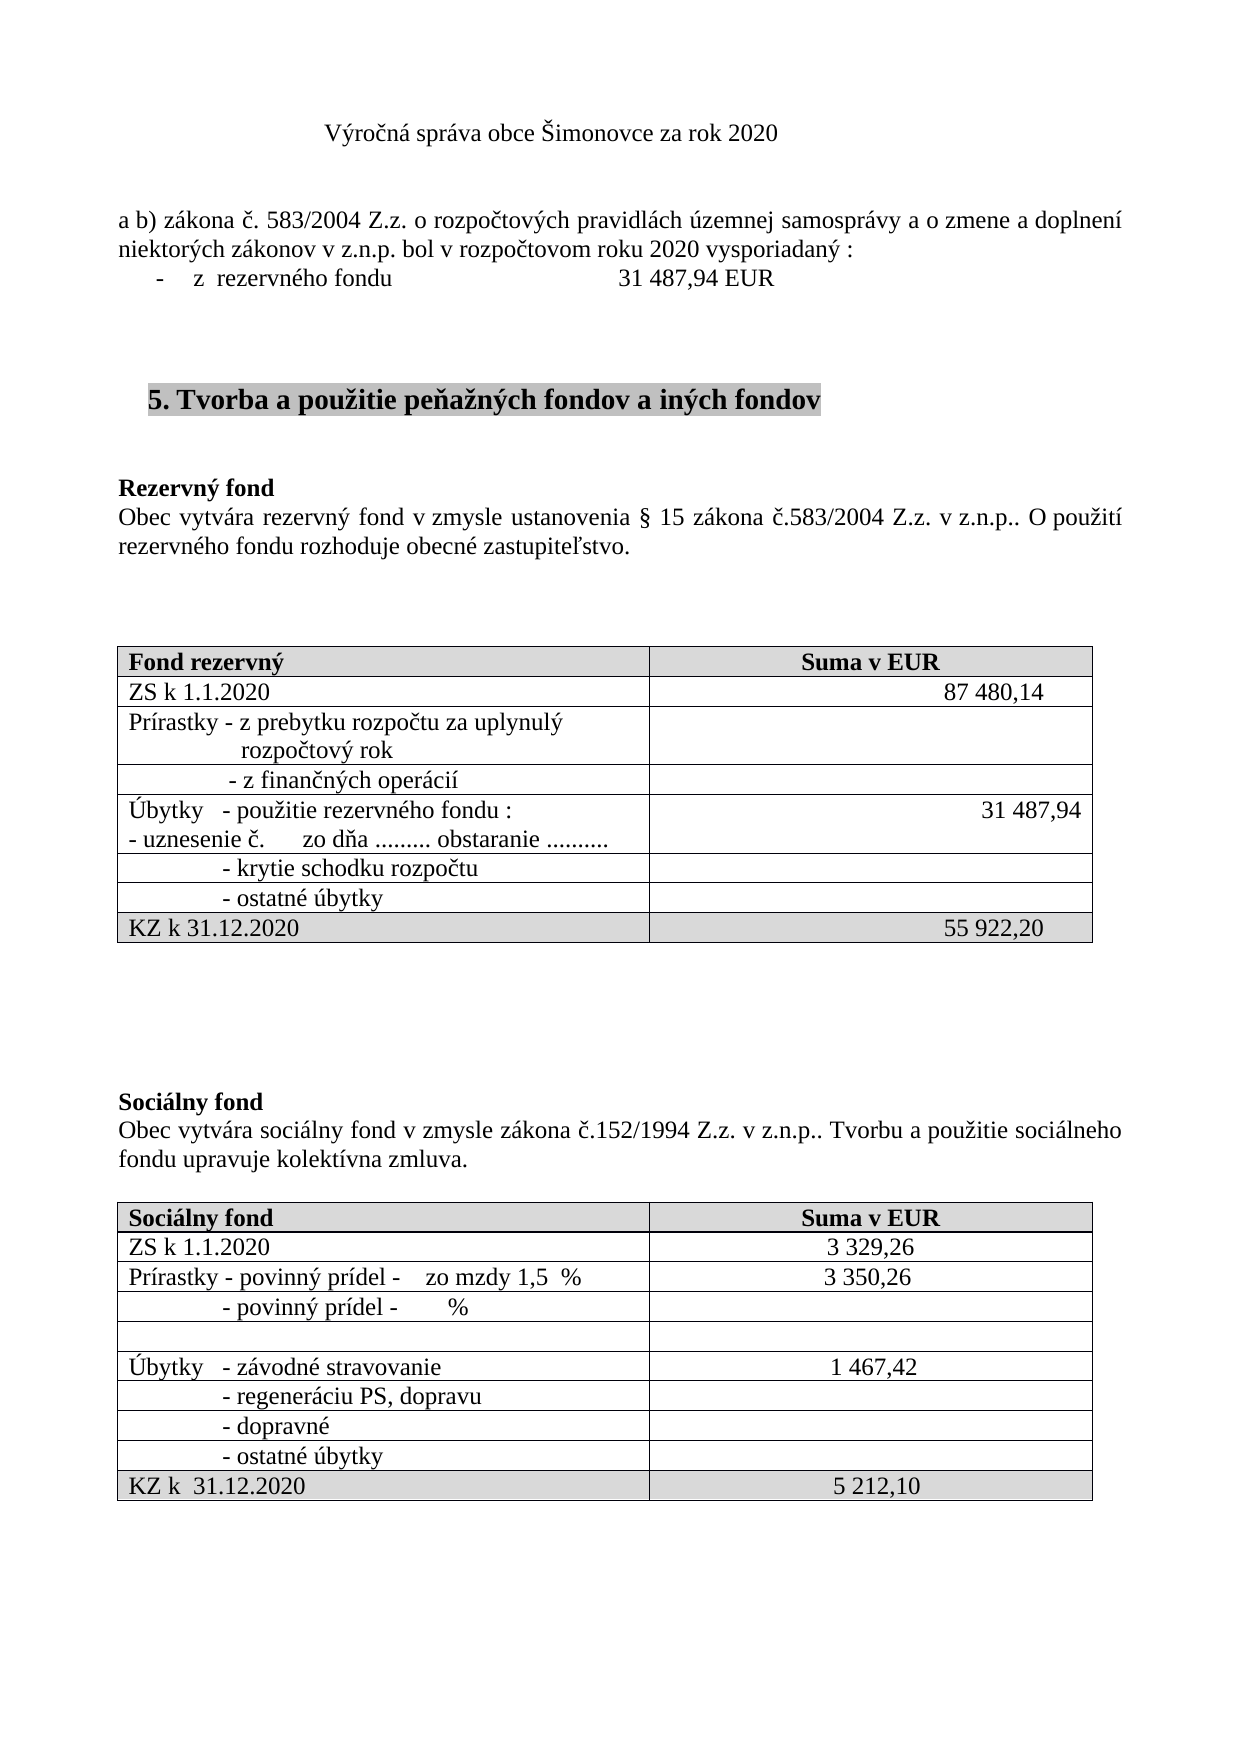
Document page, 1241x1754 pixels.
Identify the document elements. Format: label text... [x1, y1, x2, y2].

table_cell ZS k 1.1.2020 [118, 677, 649, 706]
table_cell [650, 883, 1092, 912]
table_cell [650, 707, 1092, 764]
table_cell - krytie schodku rozpočtu [118, 854, 649, 882]
text Obec vytvára sociálny fond v zmysle zákona č.152/1994 Z.z. v z.n.p.. Tvorbu a použitie sociálneho fondu upravuje kolektívna zmluva. [118, 1115, 1122, 1173]
table_cell [650, 1381, 1092, 1410]
table_cell Úbytky - závodné stravovanie [118, 1352, 649, 1380]
table_cell ZS k 1.1.2020 [118, 1233, 649, 1261]
table_cell KZ k 31.12.2020 [118, 913, 649, 942]
table_cell - z finančných operácií [118, 765, 649, 794]
table_cell [118, 1322, 649, 1351]
table_cell - dopravné [118, 1411, 649, 1440]
text a b) zákona č. 583/2004 Z.z. o rozpočtových pravidlách územnej samosprávy a o zmene a doplnení niektorých zákonov v z.n.p. bol v rozpočtovom roku 2020 vysporiadaný : [118, 205, 1122, 263]
table_cell KZ k 31.12.2020 [118, 1471, 649, 1499]
table_cell Úbytky - použitie rezervného fondu : - uznesenie č. zo dňa ......... obstaranie .......... [118, 795, 649, 852]
table_cell 3 329,26 [650, 1233, 1092, 1261]
table_cell [650, 1322, 1092, 1351]
table_cell [650, 1292, 1092, 1321]
table_header Sociálny fond [118, 1203, 649, 1231]
table_cell Prírastky - povinný prídel - zo mzdy 1,5 % [118, 1262, 649, 1291]
table_cell - ostatné úbytky [118, 883, 649, 912]
table_cell [650, 1411, 1092, 1440]
table_cell 87 480,14 [650, 677, 1092, 706]
table_cell 1 467,42 [650, 1352, 1092, 1380]
list 5. Tvorba a použitie peňažných fondov a iných fondov [118, 382, 1122, 416]
table_header Suma v EUR [650, 647, 1092, 676]
table_cell 55 922,20 [650, 913, 1092, 942]
table_header Suma v EUR [650, 1203, 1092, 1231]
table_cell 5 212,10 [650, 1471, 1092, 1499]
table_cell 31 487,94 [650, 795, 1092, 852]
table_cell Prírastky - z prebytku rozpočtu za uplynulý rozpočtový rok [118, 707, 649, 764]
table_cell [650, 854, 1092, 882]
table_cell - regeneráciu PS, dopravu [118, 1381, 649, 1410]
table_cell [650, 765, 1092, 794]
table_cell - ostatné úbytky [118, 1441, 649, 1470]
table_cell [650, 1441, 1092, 1470]
text Obec vytvára rezervný fond v zmysle ustanovenia § 15 zákona č.583/2004 Z.z. v z.n.p.. O použití rezervného fondu rozhoduje obecné zastupiteľstvo. [118, 502, 1122, 560]
table_header Fond rezervný [118, 647, 649, 676]
table_cell - povinný prídel - % [118, 1292, 649, 1321]
table_cell 3 350,26 [650, 1262, 1092, 1291]
text Rezervný fond [118, 473, 1122, 502]
list z rezervného fondu 31 487,94 EUR [156, 263, 1122, 291]
text Sociálny fond [118, 1087, 1122, 1115]
